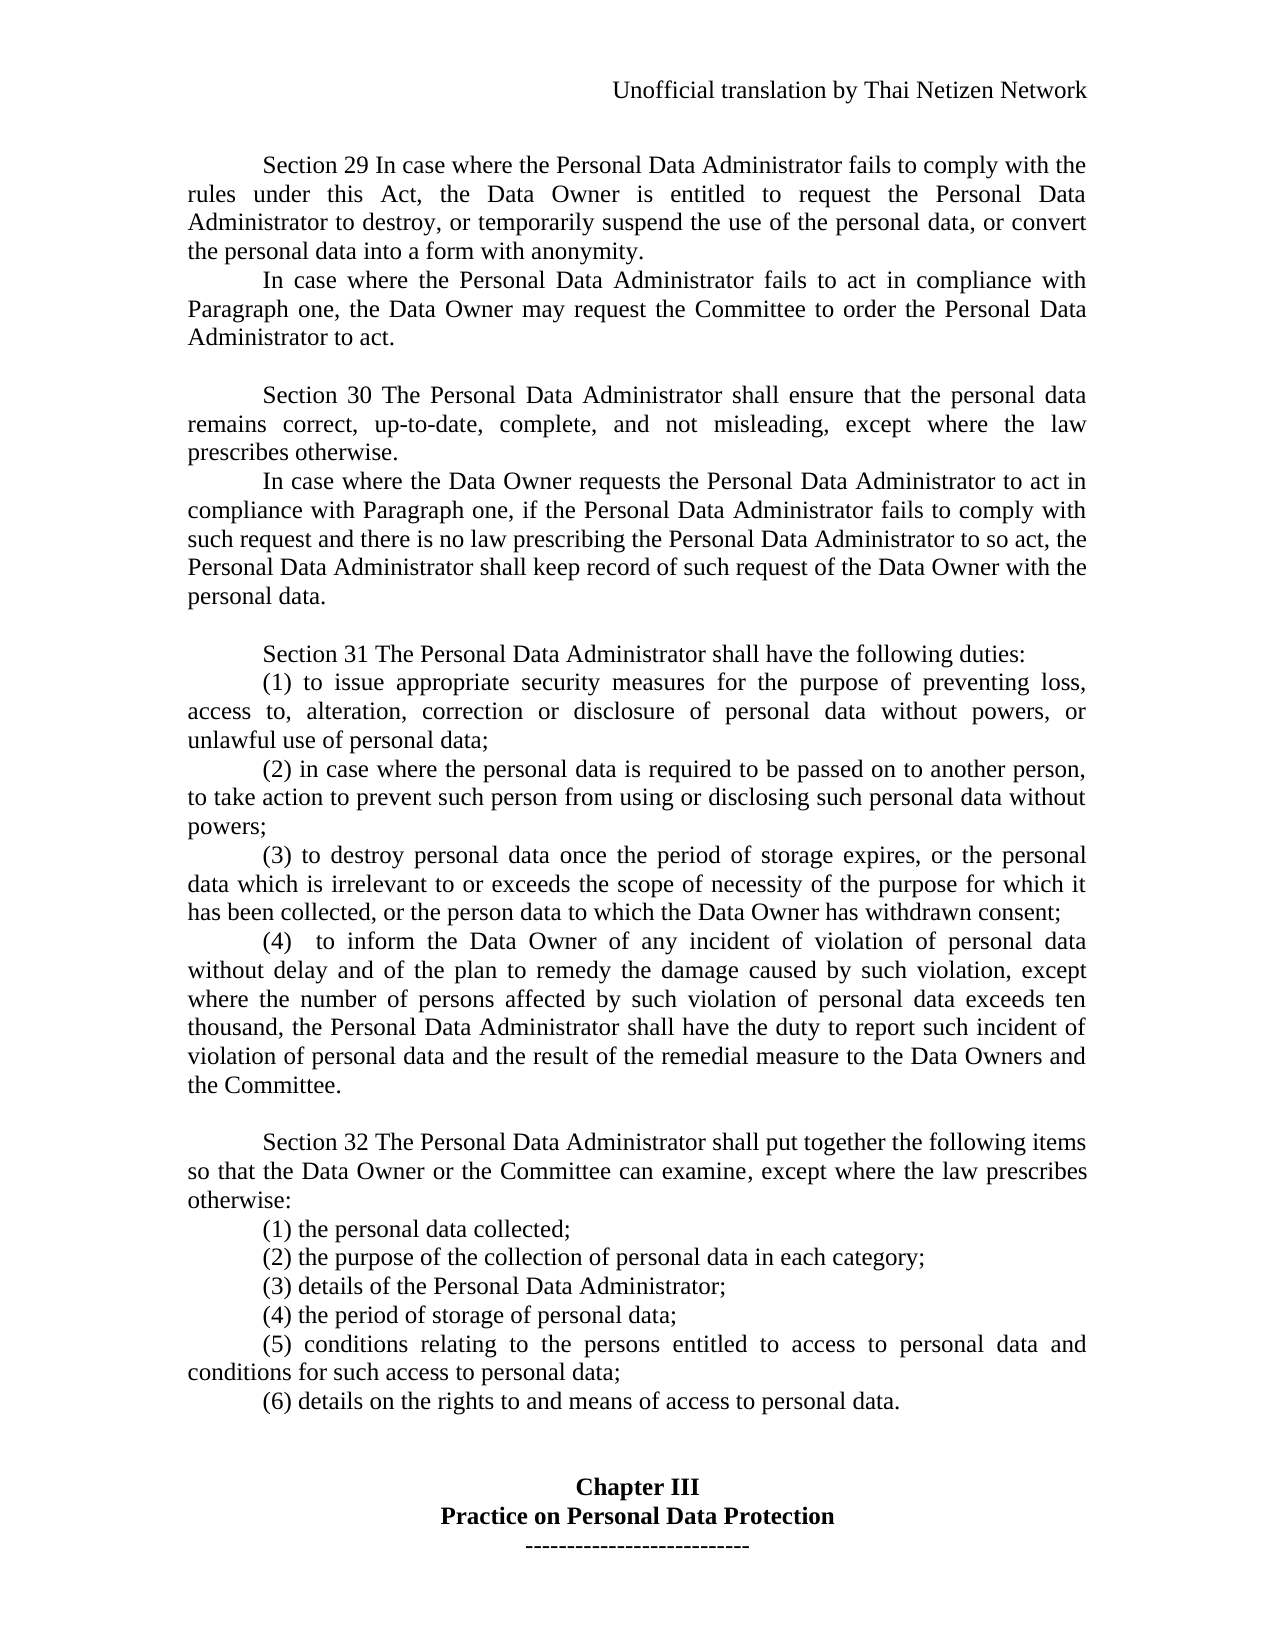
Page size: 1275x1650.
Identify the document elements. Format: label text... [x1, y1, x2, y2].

text --------------------------- [187, 1530, 1087, 1559]
text In case where the Personal Data Administrator fails to act in compliance with Paragraph one, the Data Owner may request the Committee to order the Personal Data Administrator to act. [187, 265, 1087, 351]
text (2) in case where the personal data is required to be passed on to another person, to take action to prevent such person from using or disclosing such personal data without powers; [187, 754, 1087, 840]
text (1) the personal data collected; [187, 1214, 1087, 1242]
text Practice on Personal Data Protection [187, 1501, 1087, 1530]
text (6) details on the rights to and means of access to personal data. [187, 1386, 1087, 1415]
text (1) to issue appropriate security measures for the purpose of preventing loss, access to, alteration, correction or disclosure of personal data without powers, or unlawful use of personal data; [187, 667, 1087, 754]
text Section 30 The Personal Data Administrator shall ensure that the personal data remains correct, up-to-date, complete, and not misleading, except where the law prescribes otherwise. [187, 380, 1087, 466]
text (4) the period of storage of personal data; [187, 1300, 1087, 1329]
text (2) the purpose of the collection of personal data in each category; [187, 1242, 1087, 1271]
text Section 31 The Personal Data Administrator shall have the following duties: [187, 639, 1087, 667]
text (3) details of the Personal Data Administrator; [187, 1271, 1087, 1300]
text Section 32 The Personal Data Administrator shall put together the following items so that the Data Owner or the Committee can examine, except where the law prescribes otherwise: [187, 1127, 1087, 1214]
text (5) conditions relating to the persons entitled to access to personal data and conditions for such access to personal data; [187, 1329, 1087, 1386]
text Chapter III [187, 1472, 1087, 1501]
text (4) to inform the Data Owner of any incident of violation of personal data without delay and of the plan to remedy the damage caused by such violation, except where the number of persons affected by such violation of personal data exceeds ten thousand, the Personal Data Administrator shall have the duty to report such incident of violation of personal data and the result of the remedial measure to the Data Owners and the Committee. [187, 926, 1087, 1099]
text (3) to destroy personal data once the period of storage expires, or the personal data which is irrelevant to or exceeds the scope of necessity of the purpose for which it has been collected, or the person data to which the Data Owner has withdrawn consent; [187, 840, 1087, 926]
text In case where the Data Owner requests the Personal Data Administrator to act in compliance with Paragraph one, if the Personal Data Administrator fails to comply with such request and there is no law prescribing the Personal Data Administrator to so act, the Personal Data Administrator shall keep record of such request of the Data Owner with the personal data. [187, 466, 1087, 610]
text Section 29 In case where the Personal Data Administrator fails to comply with the rules under this Act, the Data Owner is entitled to request the Personal Data Administrator to destroy, or temporarily suspend the use of the personal data, or convert the personal data into a form with anonymity. [187, 150, 1087, 265]
